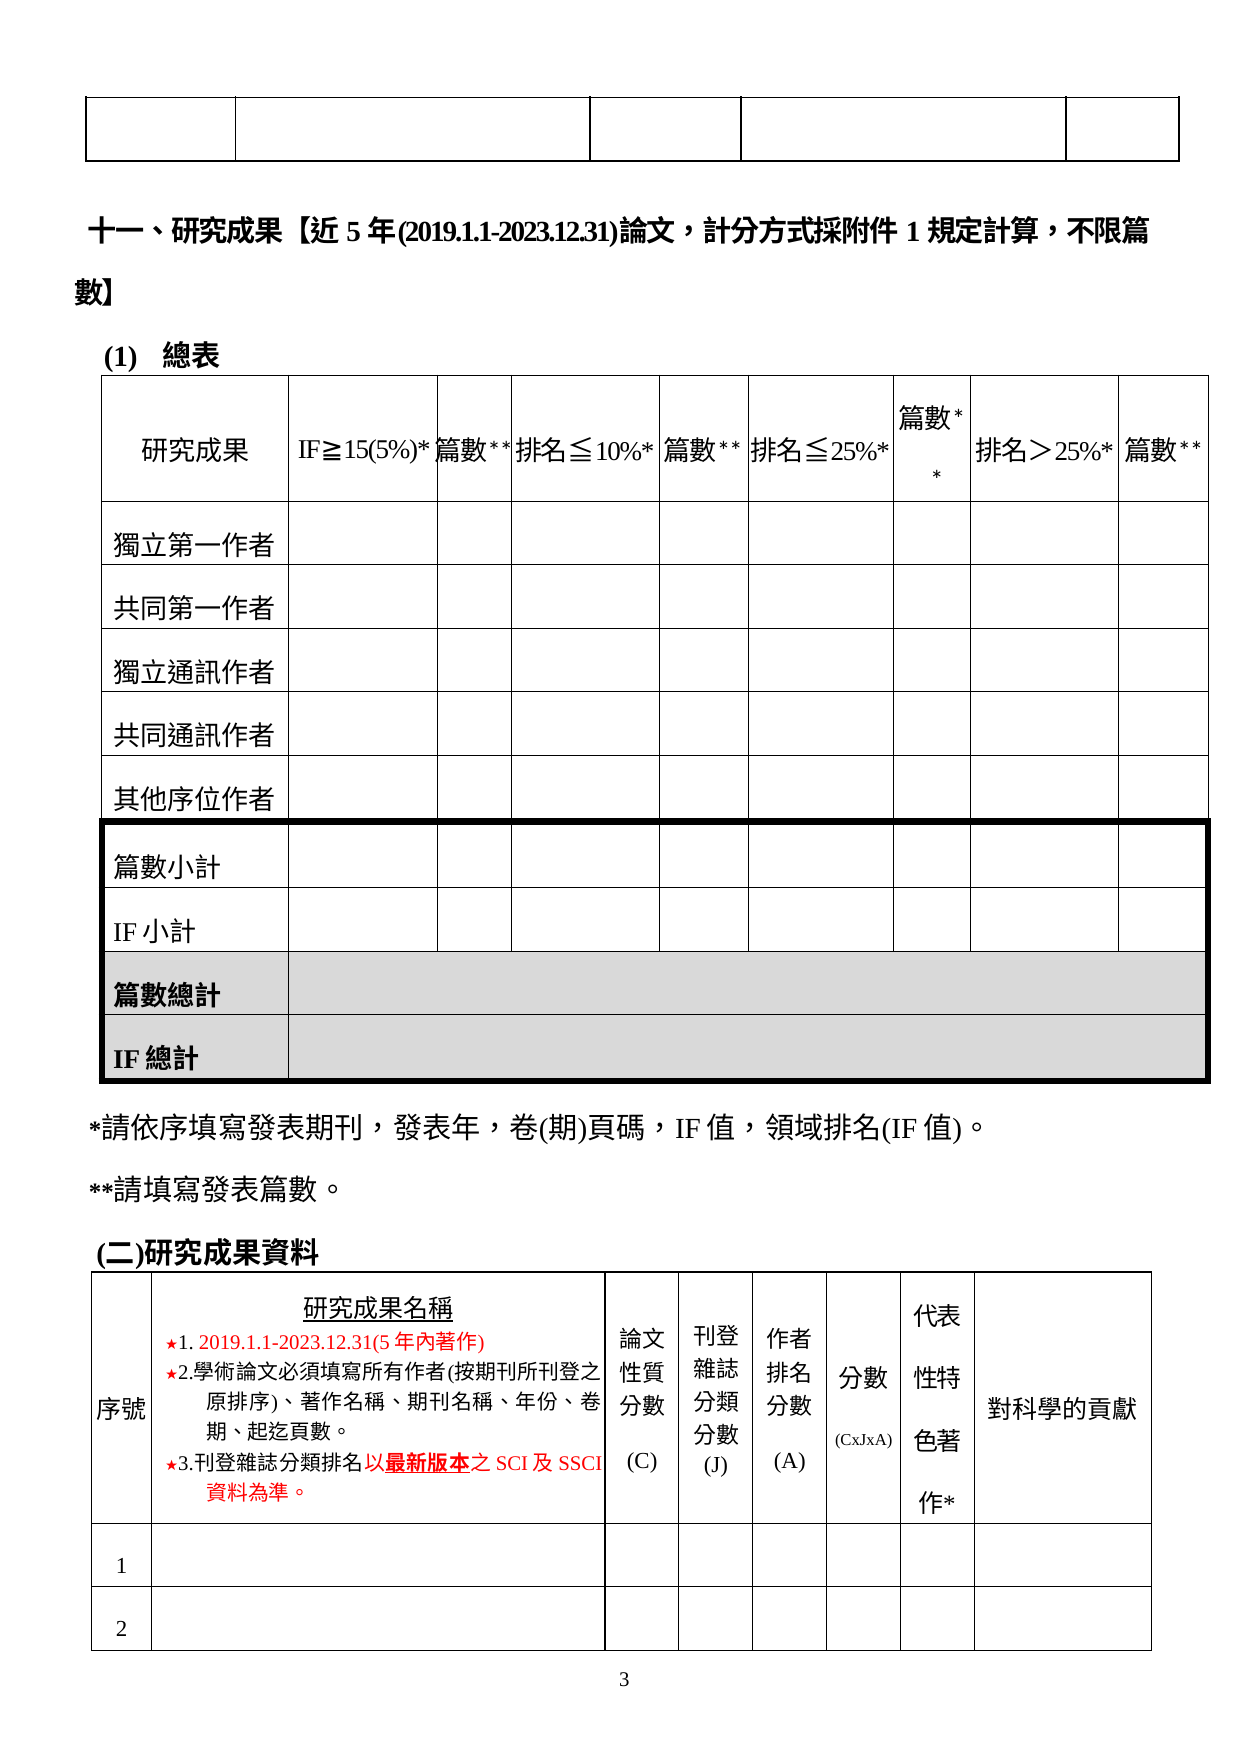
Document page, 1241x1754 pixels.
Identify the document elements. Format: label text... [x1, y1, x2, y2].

table_header 篇數** [894, 376, 970, 501]
table_cell [1119, 629, 1208, 691]
table_cell [1119, 565, 1208, 628]
table_cell [660, 565, 748, 628]
table_header 篇數** [438, 376, 511, 501]
table_cell [289, 1015, 1205, 1078]
table_cell [894, 692, 970, 755]
table_cell [660, 629, 748, 691]
table_cell [438, 692, 511, 755]
table_cell [749, 756, 893, 818]
table_cell [152, 1524, 604, 1586]
table_cell [289, 692, 437, 755]
table_header 篇數** [660, 376, 748, 501]
table_cell [749, 888, 893, 951]
table_cell [289, 502, 437, 564]
table_cell IF總計 [105, 1015, 288, 1078]
table_header 論文 性質 分數 (C) [606, 1273, 678, 1522]
table_cell [742, 98, 1065, 160]
table_cell [901, 1587, 974, 1649]
table_cell [971, 825, 1118, 887]
table_header 排名＞25%* [971, 376, 1118, 501]
table_cell 篇數總計 [105, 952, 288, 1014]
table_cell [289, 825, 437, 887]
table_cell [679, 1587, 752, 1649]
table_cell [512, 888, 659, 951]
table_cell [971, 692, 1118, 755]
table_cell [438, 502, 511, 564]
table_header 分數 (CxJxA) [827, 1273, 900, 1522]
table_cell 2 [92, 1587, 151, 1649]
table_cell [894, 756, 970, 818]
table_cell [660, 888, 748, 951]
table_cell [971, 629, 1118, 691]
table_cell [289, 952, 1205, 1014]
table_cell [512, 756, 659, 818]
table_cell [894, 825, 970, 887]
table_cell [971, 565, 1118, 628]
table_header 研究成果名稱 ★1. 2019.1.1-2023.12.31(5年內著作) ★2.學術論文必須填寫所有作者(按期刊所刊登之原排序)、著作名稱、期刊名稱、年份、卷期、起迄頁數。 ★3.刊登雜誌分類排名以最新版本之SCI及SSCI資料為準。 [152, 1273, 604, 1522]
table_cell [152, 1587, 604, 1649]
table_cell [749, 629, 893, 691]
table_cell [971, 756, 1118, 818]
table_cell [749, 565, 893, 628]
table_cell [894, 629, 970, 691]
table_cell [971, 502, 1118, 564]
table_header 刊登 雜誌 分類 分數 (J) [679, 1273, 752, 1522]
table_cell [438, 888, 511, 951]
table_cell [289, 888, 437, 951]
table_cell [660, 502, 748, 564]
table_cell [894, 888, 970, 951]
text *請依序填寫發表期刊，發表年，卷(期)頁碼，IF值，領域排名(IF值)。 [89, 1084, 1152, 1146]
table_cell [289, 629, 437, 691]
table_cell [660, 692, 748, 755]
table_cell [87, 98, 235, 160]
table_cell [660, 756, 748, 818]
table_cell [512, 565, 659, 628]
table_header IF≧15(5%)* [289, 376, 437, 501]
table_header 代表性特色著作* [901, 1273, 974, 1522]
table_cell [660, 825, 748, 887]
table_cell [512, 629, 659, 691]
table_header 序號 [92, 1273, 151, 1522]
table_cell [827, 1524, 900, 1586]
list 總表 [103, 312, 1152, 374]
table_cell [679, 1524, 752, 1586]
table_header 排名≦25%* [749, 376, 893, 501]
table_cell [749, 502, 893, 564]
table_cell [236, 98, 589, 160]
table_cell [289, 756, 437, 818]
table_cell [512, 825, 659, 887]
table_header 對科學的貢獻 [975, 1273, 1151, 1522]
table_cell [512, 692, 659, 755]
text (二)研究成果資料 [89, 1209, 1152, 1271]
table_cell 共同第一作者 [102, 565, 288, 628]
table_cell [975, 1524, 1151, 1586]
table_cell [901, 1524, 974, 1586]
table_header 作者 排名 分數 (A) [753, 1273, 826, 1522]
table_cell 1 [92, 1524, 151, 1586]
table_cell [512, 502, 659, 564]
table_cell [749, 692, 893, 755]
table_cell [1067, 98, 1178, 160]
table_cell [1119, 825, 1205, 887]
table_cell [753, 1587, 826, 1649]
table_cell [894, 502, 970, 564]
table_cell [827, 1587, 900, 1649]
table_cell [438, 629, 511, 691]
table_cell [438, 756, 511, 818]
table_cell 獨立第一作者 [102, 502, 288, 564]
table_cell [438, 565, 511, 628]
table_header 排名≦10%* [512, 376, 659, 501]
table_cell 其他序位作者 [102, 756, 288, 818]
table_cell [1119, 756, 1208, 818]
table_cell [753, 1524, 826, 1586]
table_cell 篇數小計 [105, 825, 288, 887]
table_cell [606, 1524, 678, 1586]
table_cell [438, 825, 511, 887]
table_cell 共同通訊作者 [102, 692, 288, 755]
table_cell 獨立通訊作者 [102, 629, 288, 691]
text **請填寫發表篇數。 [89, 1146, 1152, 1209]
table_cell [749, 825, 893, 887]
table_cell [975, 1587, 1151, 1649]
table_cell [1119, 888, 1205, 951]
text 十一、研究成果【近5年(2019.1.1-2023.12.31)論文，計分方式採附件1規定計算，不限篇數】 [74, 187, 1152, 312]
table_cell [289, 565, 437, 628]
table_cell IF小計 [105, 888, 288, 951]
table_cell [971, 888, 1118, 951]
table_cell [1119, 502, 1208, 564]
table_cell [591, 98, 740, 160]
table_header 篇數** [1119, 376, 1208, 501]
table_cell [894, 565, 970, 628]
table_cell [1119, 692, 1208, 755]
table_header 研究成果 [102, 376, 288, 501]
table_cell [606, 1587, 678, 1649]
